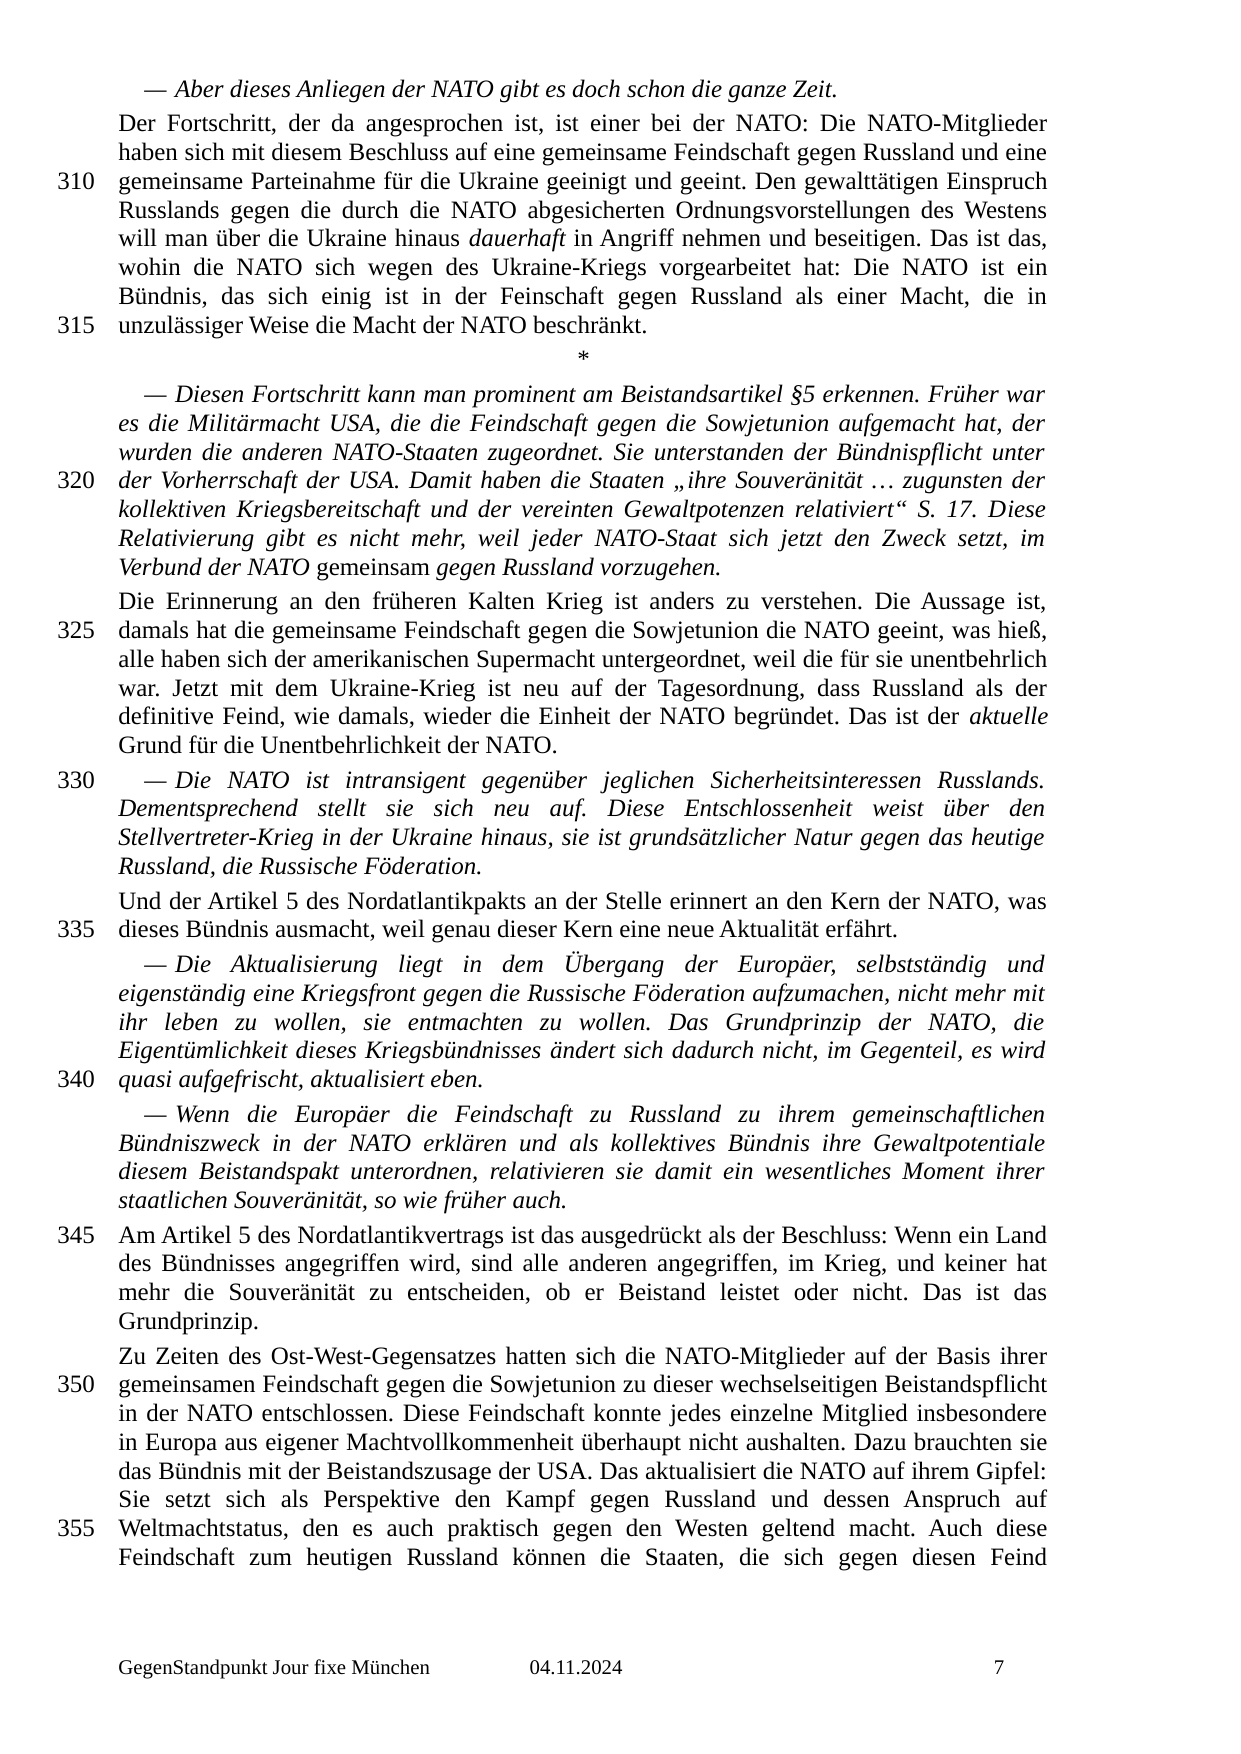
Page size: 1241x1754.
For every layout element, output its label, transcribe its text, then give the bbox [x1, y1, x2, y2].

text Der Fortschritt, der da angesprochen ist, ist einer bei der NATO: Die NATO-Mitglieder haben sich mit diesem Beschluss auf eine gemeinsame Feindschaft gegen Russland und eine gemeinsame Parteinahme für die Ukraine geeinigt und geeint. Den gewalttätigen Einspruch Russlands gegen die durch die NATO abgesicherten Ordnungsvorstellungen des Westens will man über die Ukraine hinaus dauerhaft in Angriff nehmen und beseitigen. Das ist das, wohin die NATO sich wegen des Ukraine-Kriegs vorgearbeitet hat: Die NATO ist ein Bündnis, das sich einig ist in der Feinschaft gegen Russland als einer Macht, die in unzulässiger Weise die Macht der NATO beschränkt. [118, 108, 1048, 338]
text Die Erinnerung an den früheren Kalten Krieg ist anders zu verstehen. Die Aussage ist, damals hat die gemeinsame Feindschaft gegen die Sowjetunion die NATO geeint, was hieß, alle haben sich der amerikanischen Supermacht untergeordnet, weil die für sie unentbehrlich war. Jetzt mit dem Ukraine-Krieg ist neu auf der Tagesordnung, dass Russland als der definitive Feind, wie damals, wieder die Einheit der NATO begründet. Das ist der aktuelle Grund für die Unentbehrlichkeit der NATO. [118, 586, 1048, 759]
text Zu Zeiten des Ost-West-Gegensatzes hatten sich die NATO-Mitglieder auf der Basis ihrer gemeinsamen Feindschaft gegen die Sowjetunion zu dieser wechselseitigen Beistandspflicht in der NATO entschlossen. Diese Feindschaft konnte jedes einzelne Mitglied insbesondere in Europa aus eigener Machtvollkommenheit überhaupt nicht aushalten. Dazu brauchten sie das Bündnis mit der Beistandszusage der USA. Das aktualisiert die NATO auf ihrem Gipfel: Sie setzt sich als Perspektive den Kampf gegen Russland und dessen Anspruch auf Weltmachtstatus, den es auch praktisch gegen den Westen geltend macht. Auch diese Feindschaft zum heutigen Russland können die Staaten, die sich gegen diesen Feind [118, 1341, 1048, 1571]
text — Wenn die Europäer die Feindschaft zu Russland zu ihrem gemeinschaftlichen Bündniszweck in der NATO erklären und als kollektives Bündnis ihre Gewaltpotentiale diesem Beistandspakt unterordnen, relativieren sie damit ein wesentliches Moment ihrer staatlichen Souveränität, so wie früher auch. [118, 1099, 1048, 1214]
text — Die NATO ist intransigent gegenüber jeglichen Sicherheitsinteressen Russlands. Dementsprechend stellt sie sich neu auf. Diese Entschlossenheit weist über den Stellvertreter-Krieg in der Ukraine hinaus, sie ist grundsätzlicher Natur gegen das heutige Russland, die Russische Föderation. [118, 765, 1048, 880]
text Und der Artikel 5 des Nordatlantikpakts an der Stelle erinnert an den Kern der NATO, was dieses Bündnis ausmacht, weil genau dieser Kern eine neue Aktualität erfährt. [118, 886, 1048, 943]
text Am Artikel 5 des Nordatlantikvertrags ist das ausgedrückt als der Beschluss: Wenn ein Land des Bündnisses angegriffen wird, sind alle anderen angegriffen, im Krieg, und keiner hat mehr die Souveränität zu entscheiden, ob er Beistand leistet oder nicht. Das ist das Grundprinzip. [118, 1220, 1048, 1335]
text — Diesen Fortschritt kann man prominent am Beistandsartikel §5 erkennen. Früher war es die Militärmacht USA, die die Feindschaft gegen die Sowjetunion aufgemacht hat, der wurden die anderen NATO-Staaten zugeordnet. Sie unterstanden der Bündnispflicht unter der Vorherrschaft der USA. Damit haben die Staaten „ihre Souveränität … zugunsten der kollektiven Kriegsbereitschaft und der vereinten Gewaltpotenzen relativiert“ S. 17. Diese Relativierung gibt es nicht mehr, weil jeder NATO-Staat sich jetzt den Zweck setzt, im Verbund der NATO gemeinsam gegen Russland vorzugehen. [118, 379, 1048, 580]
text * [118, 344, 1048, 373]
text — Aber dieses Anliegen der NATO gibt es doch schon die ganze Zeit. [118, 74, 1048, 103]
text — Die Aktualisierung liegt in dem Übergang der Europäer, selbstständig und eigenständig eine Kriegsfront gegen die Russische Föderation aufzumachen, nicht mehr mit ihr leben zu wollen, sie entmachten zu wollen. Das Grundprinzip der NATO, die Eigentümlichkeit dieses Kriegsbündnisses ändert sich dadurch nicht, im Gegenteil, es wird quasi aufgefrischt, aktualisiert eben. [118, 949, 1048, 1093]
